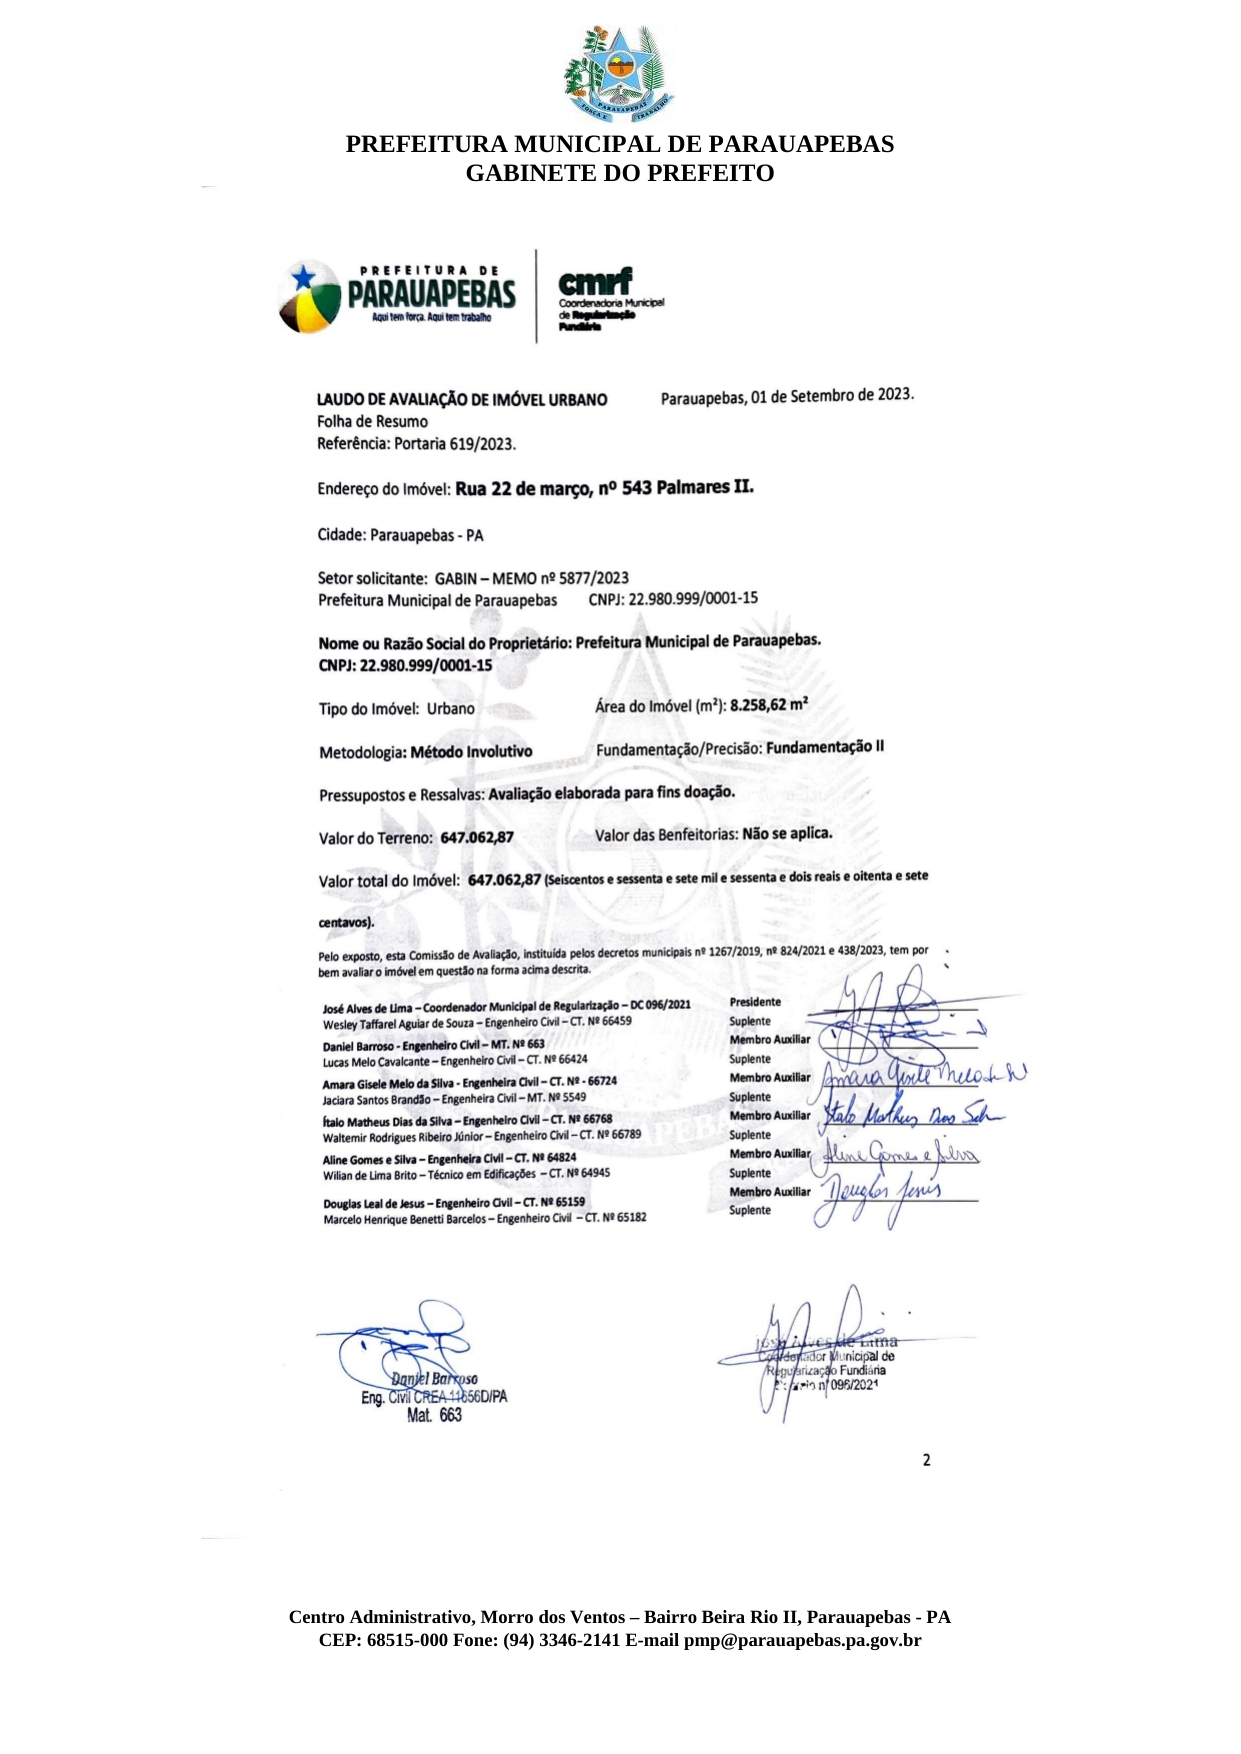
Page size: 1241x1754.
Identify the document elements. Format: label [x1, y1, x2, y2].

picture [201, 186, 1039, 1539]
picture [563, 25, 677, 124]
